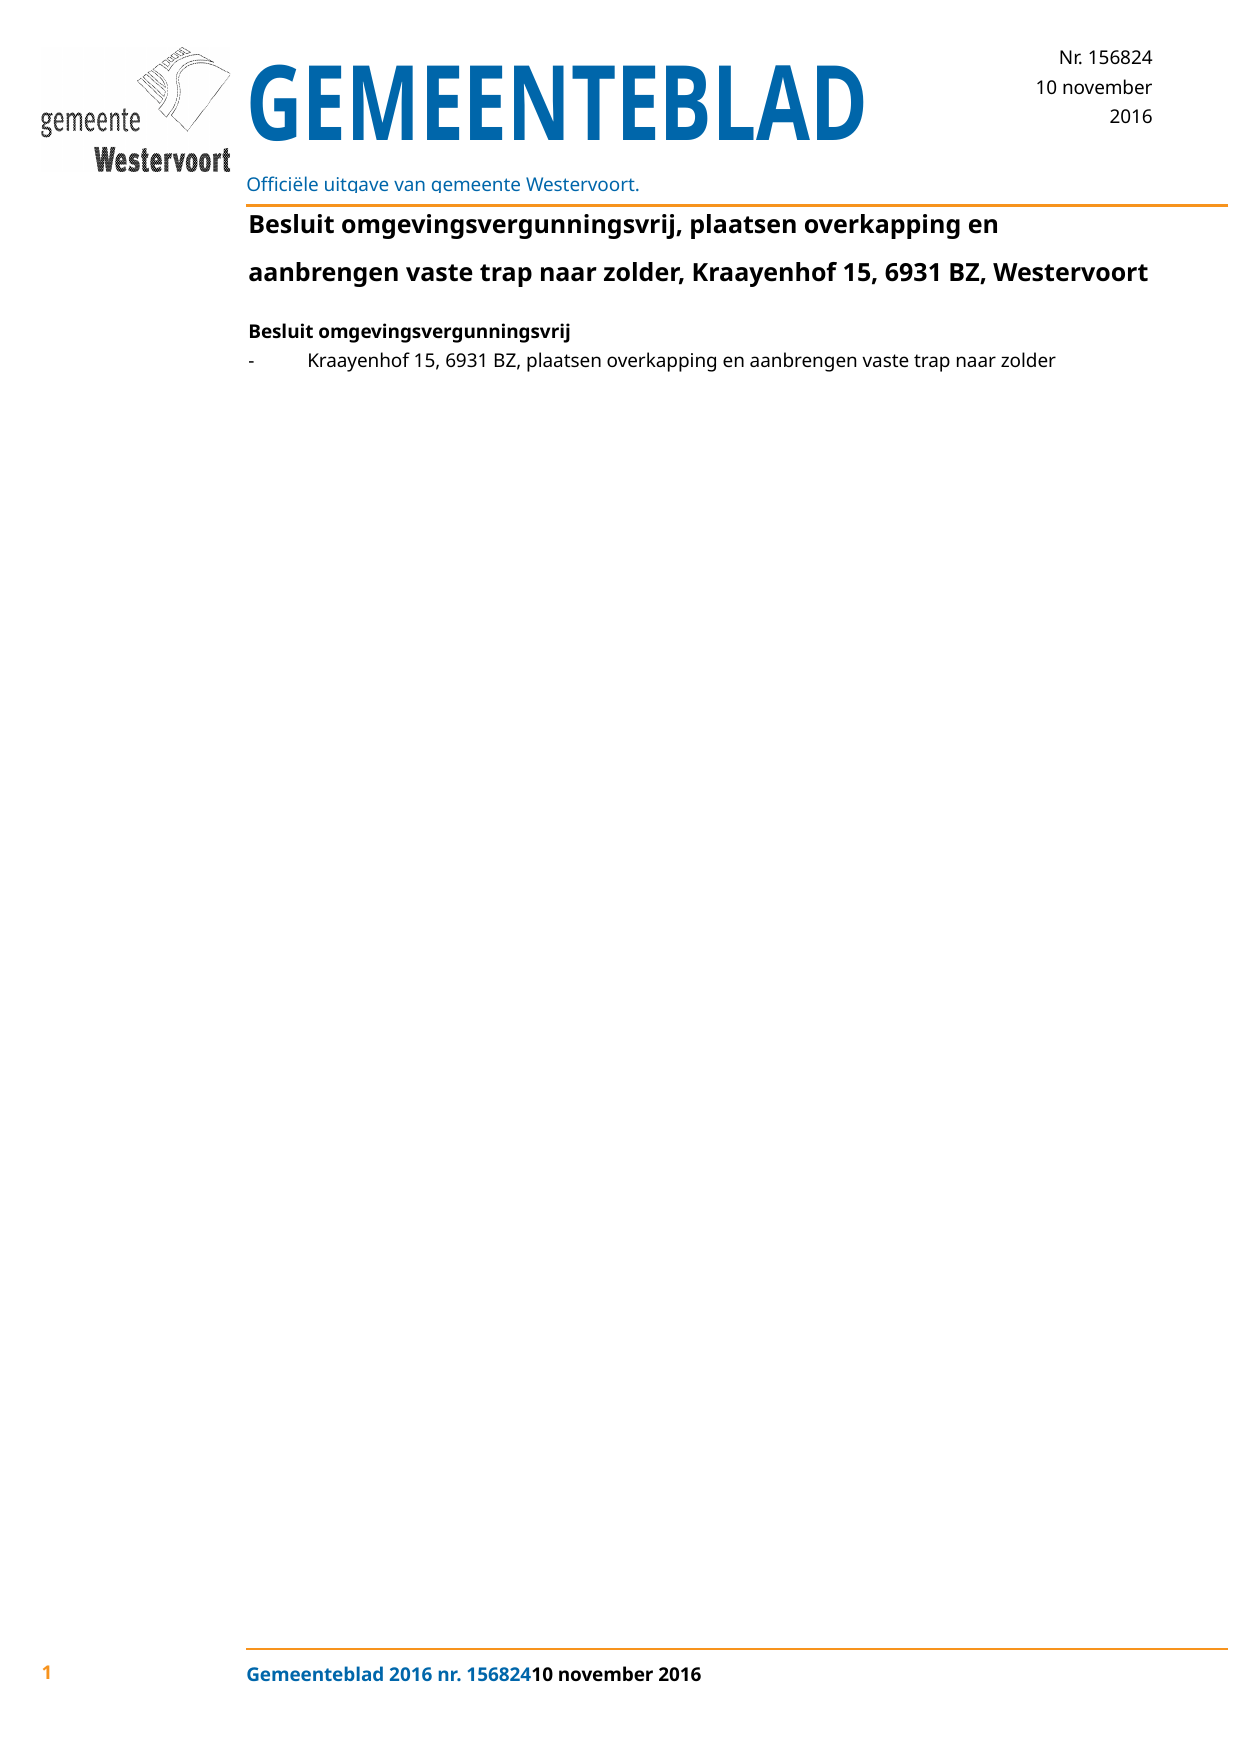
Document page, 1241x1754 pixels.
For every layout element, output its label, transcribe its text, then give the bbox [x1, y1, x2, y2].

text Besluit omgevingsvergunningsvrij [248, 318, 1152, 344]
picture [41, 47, 231, 172]
text Besluit omgevingsvergunningsvrij, plaatsen overkapping en aanbrengen vaste trap naar zolder, Kraayenhof 15, 6931 BZ, Westervoort [248, 207, 1152, 288]
list Kraayenhof 15, 6931 BZ, plaatsen overkapping en aanbrengen vaste trap naar zolder [248, 347, 1152, 373]
